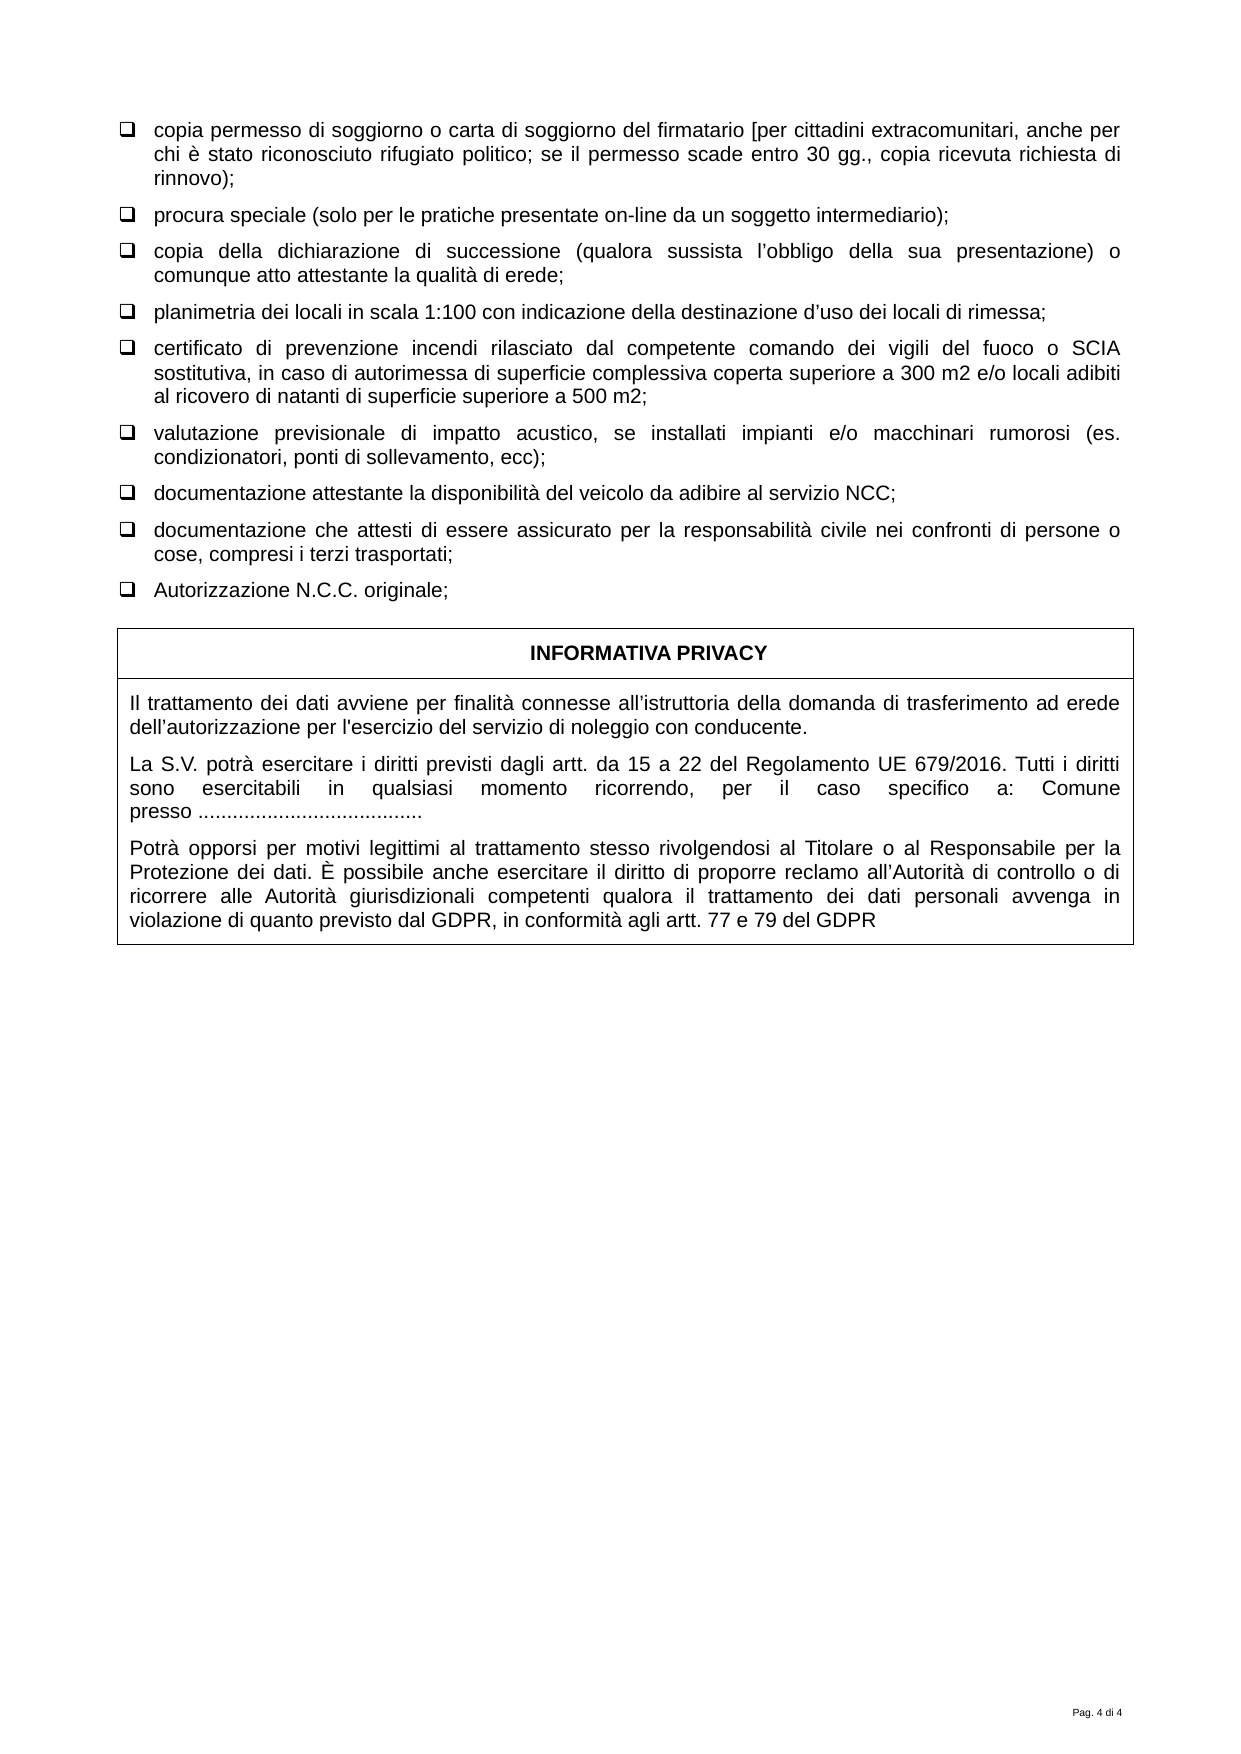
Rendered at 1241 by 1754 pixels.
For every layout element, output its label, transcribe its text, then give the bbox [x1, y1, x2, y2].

subtitle Autorizzazione N.C.C. originale; [118, 578, 1122, 602]
list copia della dichiarazione di successione (qualora sussista l’obbligo della sua presentazione) o comunque atto attestante la qualità di erede; [118, 239, 1122, 287]
table_cell Il trattamento dei dati avviene per finalità connesse all’istruttoria della domanda di trasferimento ad erede dell’autorizzazione per l'esercizio del servizio di noleggio con conducente. La S.V. potrà esercitare i diritti previsti dagli artt. da 15 a 22 del Regolamento UE 679/2016. Tutti i diritti sono esercitabili in qualsiasi momento ricorrendo, per il caso specifico a: Comune presso ....................................... Potrà opporsi per motivi legittimi al trattamento stesso rivolgendosi al Titolare o al Responsabile per la Protezione dei dati. È possibile anche esercitare il diritto di proporre reclamo all’Autorità di controllo o di ricorrere alle Autorità giurisdizionali competenti qualora il trattamento dei dati personali avvenga in violazione di quanto previsto dal GDPR, in conformità agli artt. 77 e 79 del GDPR [118, 679, 1133, 944]
list certificato di prevenzione incendi rilasciato dal competente comando dei vigili del fuoco o SCIA sostitutiva, in caso di autorimessa di superficie complessiva coperta superiore a 300 m2 e/o locali adibiti al ricovero di natanti di superficie superiore a 500 m2; [118, 336, 1122, 408]
list documentazione attestante la disponibilità del veicolo da adibire al servizio NCC; [118, 481, 1122, 505]
list copia permesso di soggiorno o carta di soggiorno del firmatario [per cittadini extracomunitari, anche per chi è stato riconosciuto rifugiato politico; se il permesso scade entro 30 gg., copia ricevuta richiesta di rinnovo); [118, 118, 1122, 190]
list procura speciale (solo per le pratiche presentate on-line da un soggetto intermediario); [118, 203, 1122, 227]
list valutazione previsionale di impatto acustico, se installati impianti e/o macchinari rumorosi (es. condizionatori, ponti di sollevamento, ecc); [118, 421, 1122, 469]
table_header INFORMATIVA PRIVACY [118, 629, 1133, 677]
list documentazione che attesti di essere assicurato per la responsabilità civile nei confronti di persone o cose, compresi i terzi trasportati; [118, 518, 1122, 566]
list planimetria dei locali in scala 1:100 con indicazione della destinazione d’uso dei locali di rimessa; [118, 300, 1122, 324]
